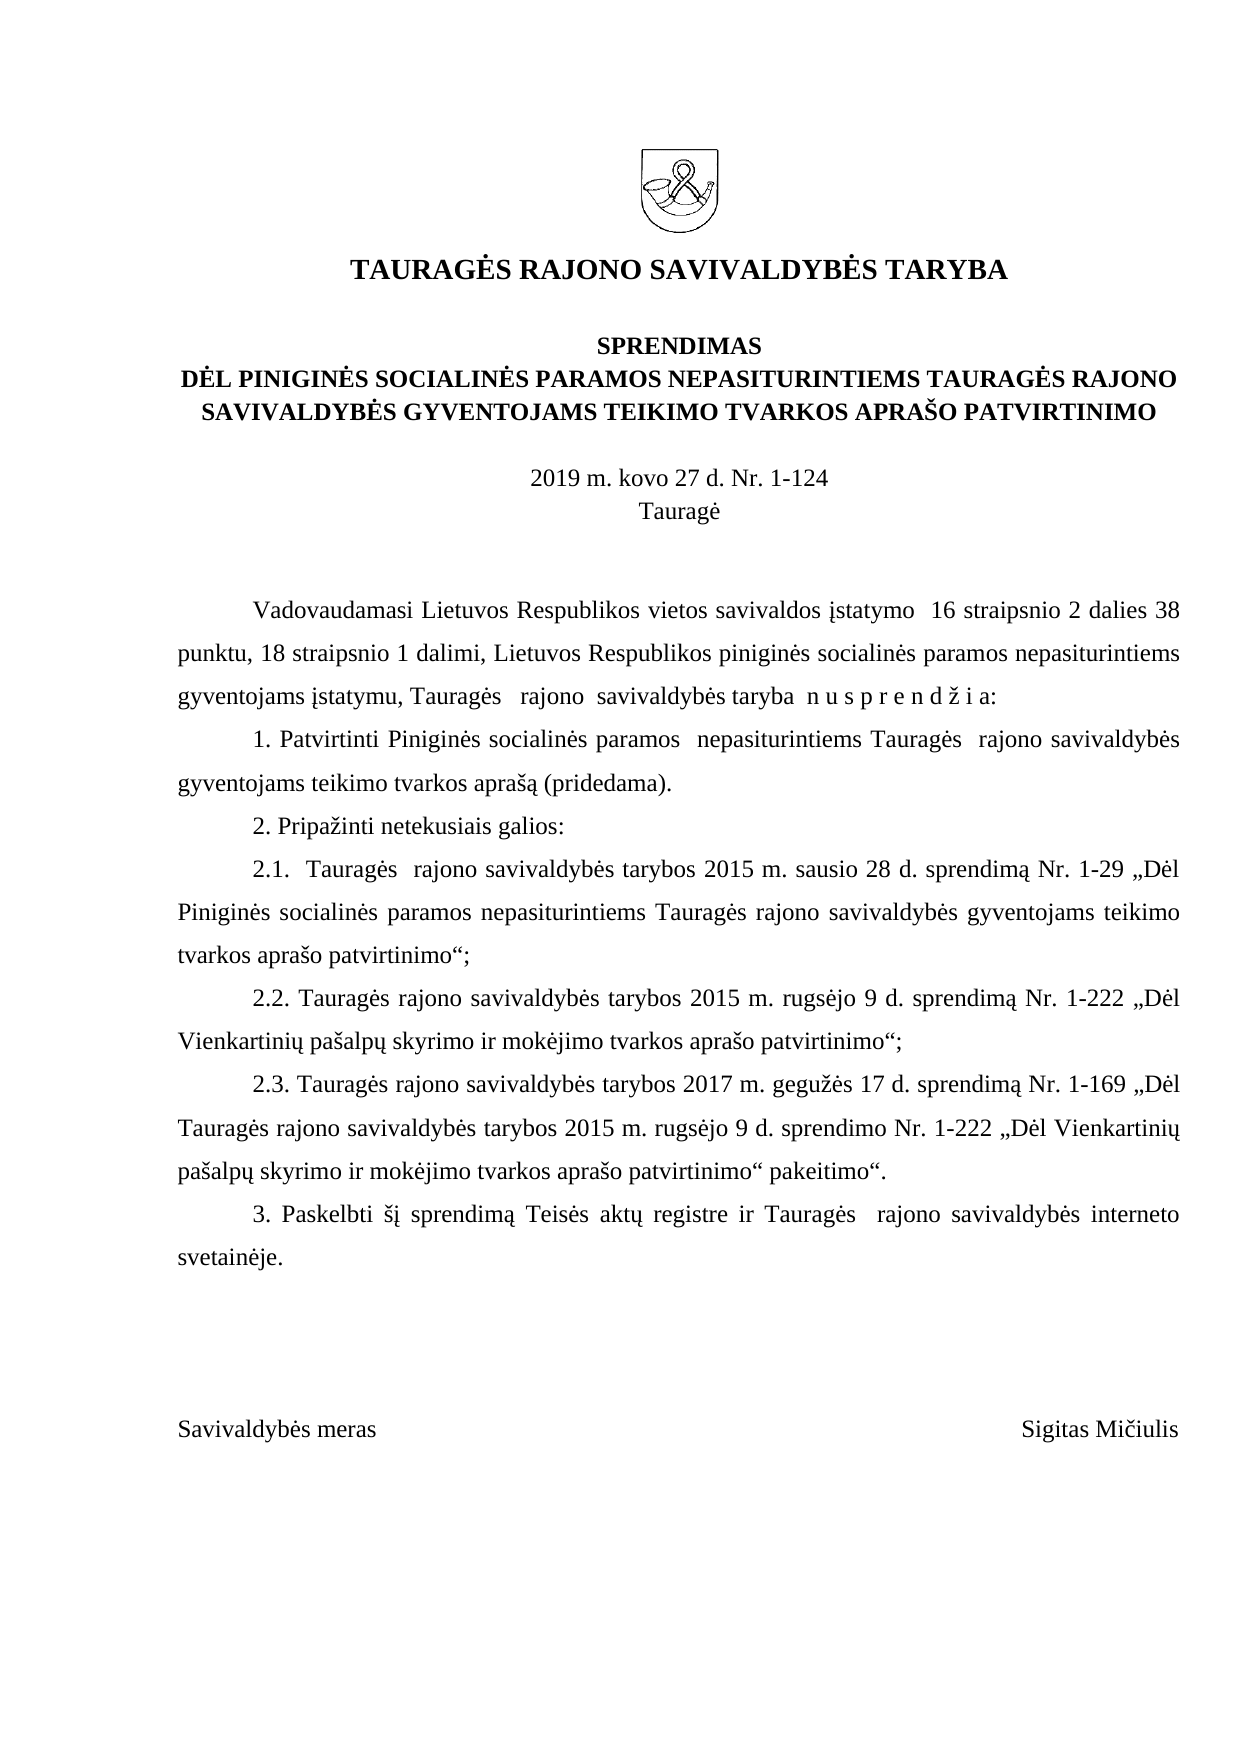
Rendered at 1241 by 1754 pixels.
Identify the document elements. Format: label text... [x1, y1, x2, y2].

text SPRENDIMAS [177, 331, 1181, 360]
text Vadovaudamasi Lietuvos Respublikos vietos savivaldos įstatymo 16 straipsnio 2 dalies 38 punktu, 18 straipsnio 1 dalimi, Lietuvos Respublikos piniginės socialinės paramos nepasiturintiems gyventojams įstatymu, Tauragės rajono savivaldybės taryba n u s p r e n d ž i a: [177, 595, 1181, 710]
text 2.3. Tauragės rajono savivaldybės tarybos 2017 m. gegužės 17 d. sprendimą Nr. 1-169 „Dėl Tauragės rajono savivaldybės tarybos 2015 m. rugsėjo 9 d. sprendimo Nr. 1-222 „Dėl Vienkartinių pašalpų skyrimo ir mokėjimo tvarkos aprašo patvirtinimo“ pakeitimo“. [177, 1069, 1181, 1184]
text 1. Patvirtinti Piniginės socialinės paramos nepasiturintiems Tauragės rajono savivaldybės gyventojams teikimo tvarkos aprašą (pridedama). [177, 724, 1181, 796]
text DĖL PINIGINĖS SOCIALINĖS PARAMOS NEPASITURINTIEMS TAURAGĖS RAJONO SAVIVALDYBĖS GYVENTOJAMS TEIKIMO TVARKOS APRAŠO PATVIRTINIMO [177, 364, 1181, 426]
text TAURAGĖS RAJONO SAVIVALDYBĖS TARYBA [177, 252, 1181, 285]
text 2.1. Tauragės rajono savivaldybės tarybos 2015 m. sausio 28 d. sprendimą Nr. 1-29 „Dėl Piniginės socialinės paramos nepasiturintiems Tauragės rajono savivaldybės gyventojams teikimo tvarkos aprašo patvirtinimo“; [177, 854, 1181, 969]
text Savivaldybės meras Sigitas Mičiulis [177, 1414, 1181, 1443]
text Tauragė [177, 496, 1181, 525]
text 2. Pripažinti netekusiais galios: [177, 811, 1181, 839]
text 2.2. Tauragės rajono savivaldybės tarybos 2015 m. rugsėjo 9 d. sprendimą Nr. 1-222 „Dėl Vienkartinių pašalpų skyrimo ir mokėjimo tvarkos aprašo patvirtinimo“; [177, 983, 1181, 1055]
text 3. Paskelbti šį sprendimą Teisės aktų registre ir Tauragės rajono savivaldybės interneto svetainėje. [177, 1199, 1181, 1271]
text 2019 m. kovo 27 d. Nr. 1-124 [177, 463, 1181, 492]
